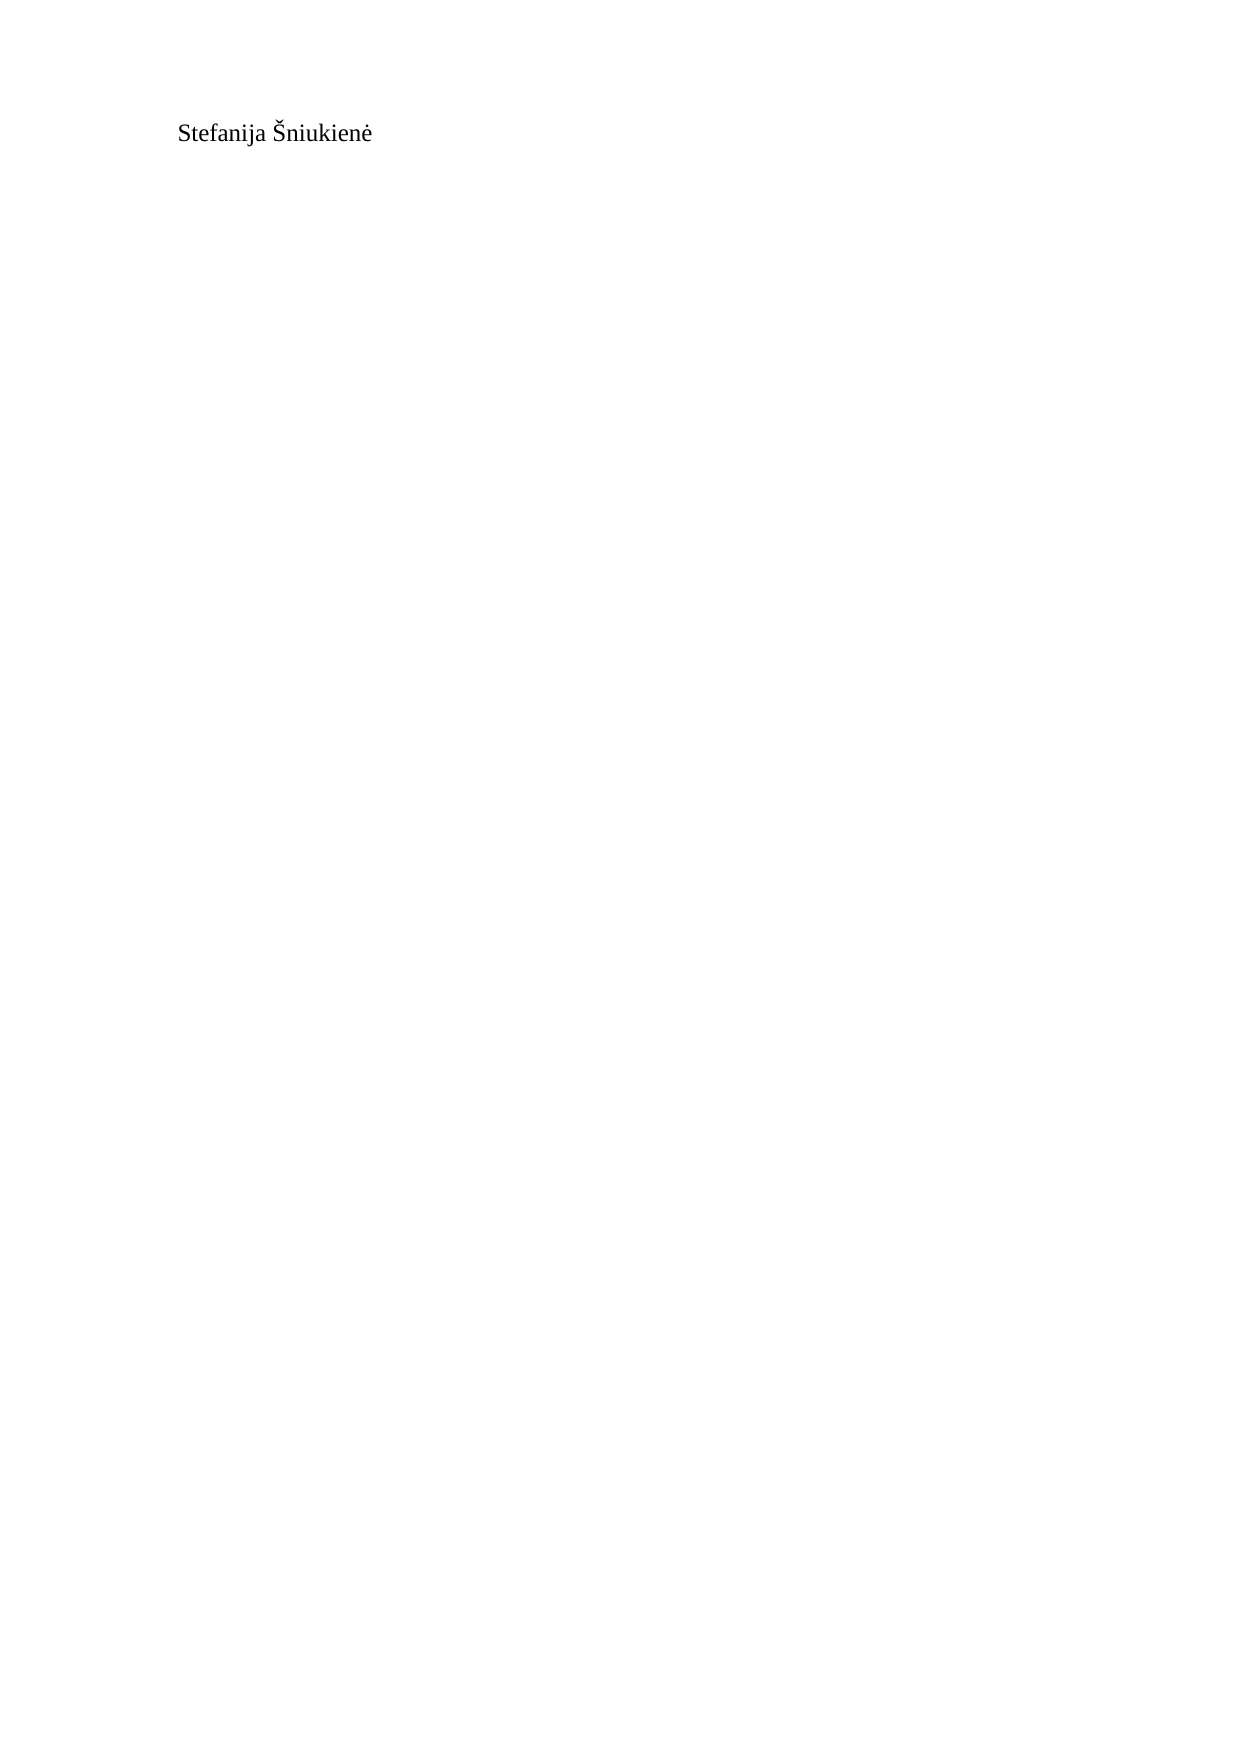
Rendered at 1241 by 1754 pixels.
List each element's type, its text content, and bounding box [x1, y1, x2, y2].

text Stefanija Šniukienė [177, 118, 1181, 147]
